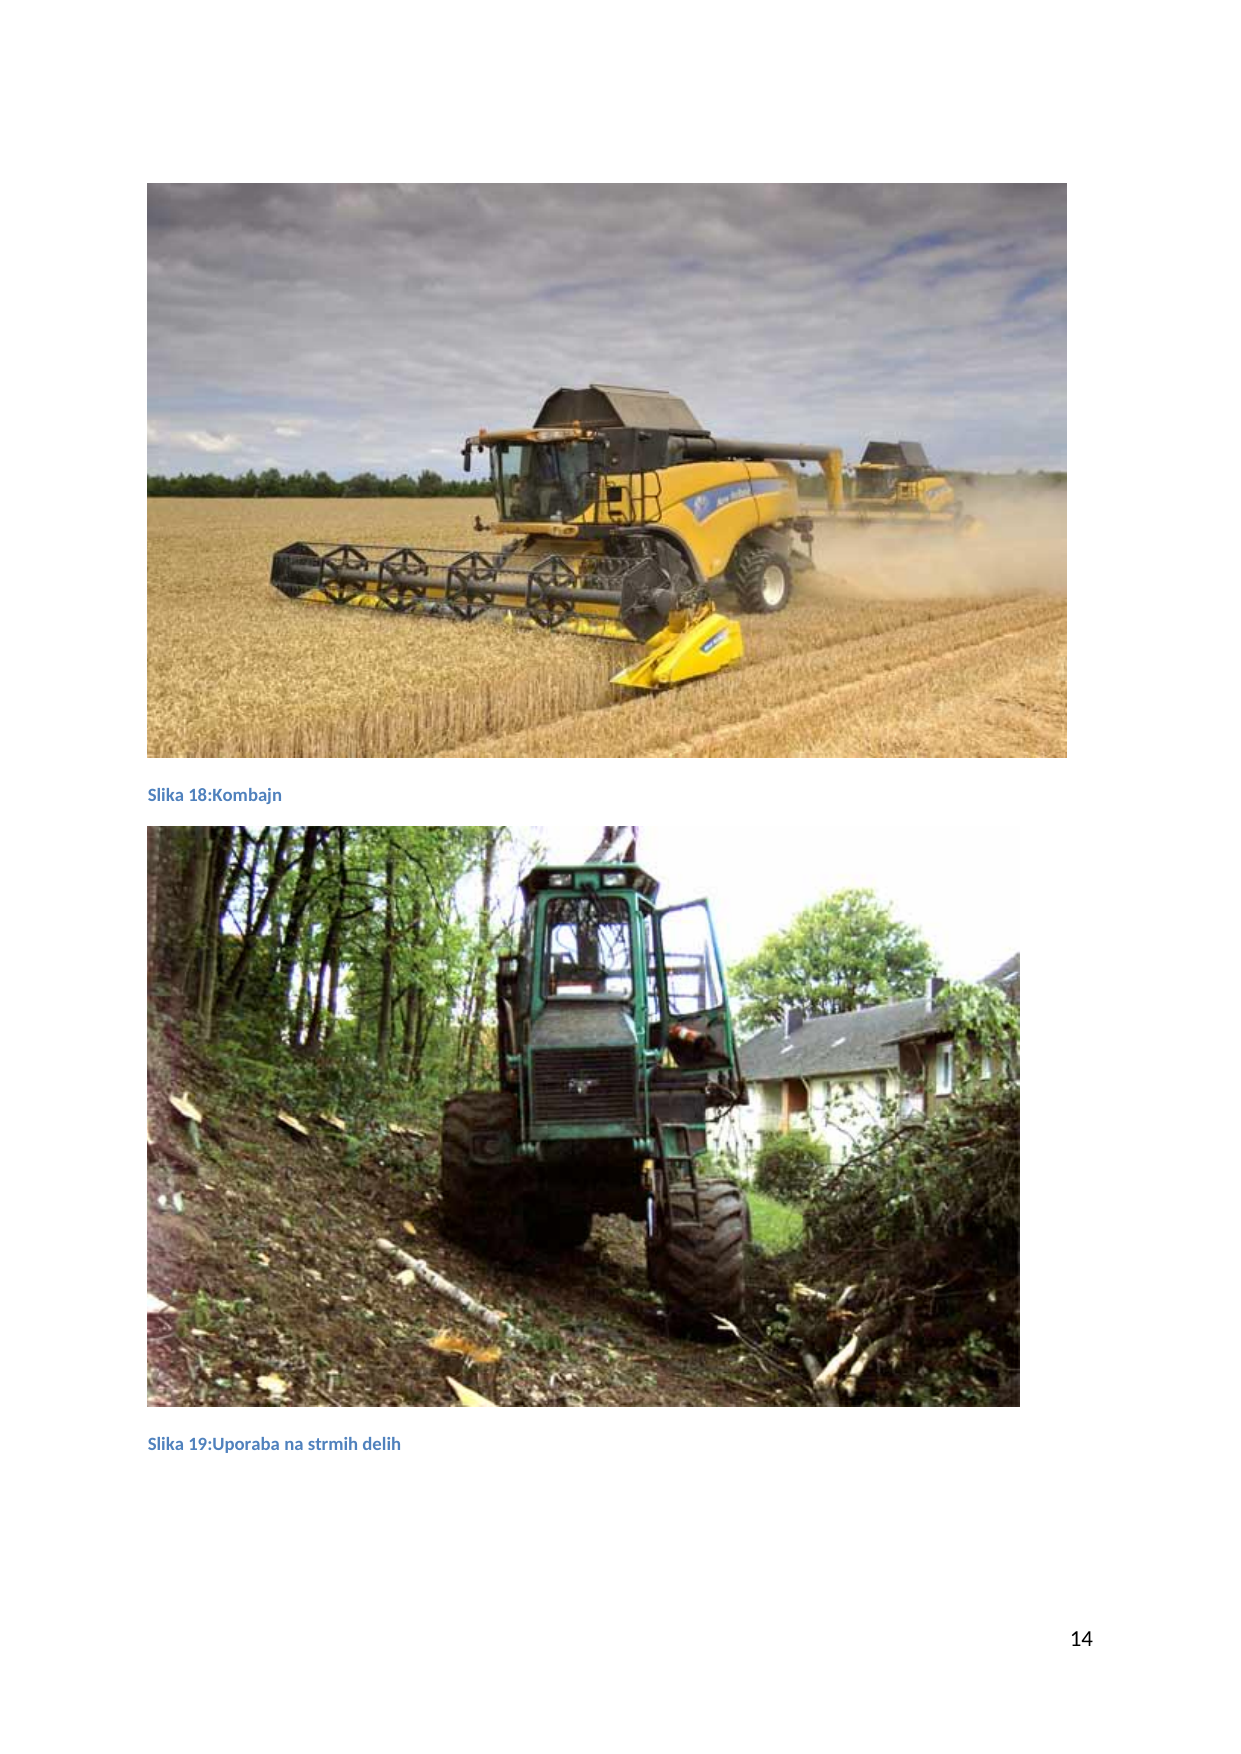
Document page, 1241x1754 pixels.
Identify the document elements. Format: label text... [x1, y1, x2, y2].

text Slika 18:Kombajn [148, 783, 1093, 806]
picture [147, 826, 1020, 1407]
text Slika 19:Uporaba na strmih delih [148, 1432, 1093, 1455]
picture [147, 183, 1067, 758]
